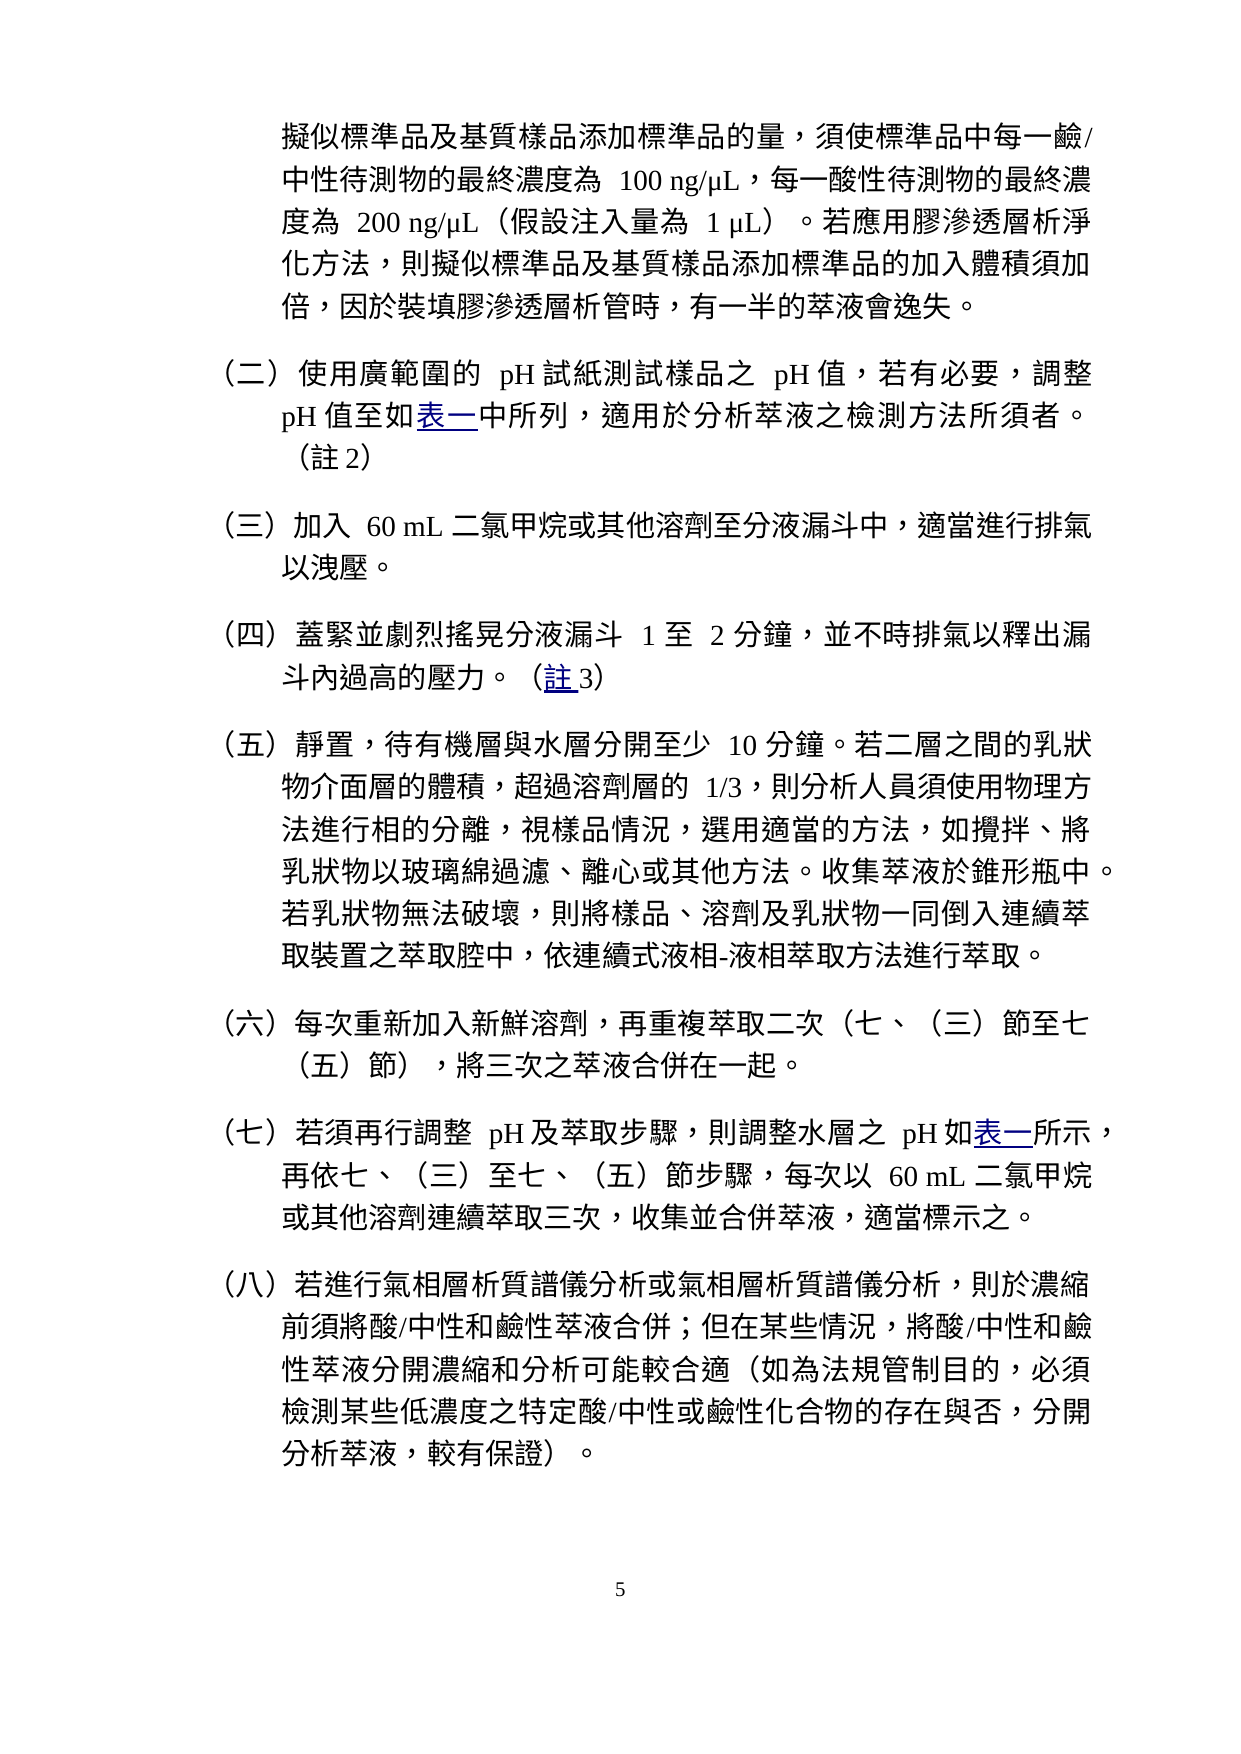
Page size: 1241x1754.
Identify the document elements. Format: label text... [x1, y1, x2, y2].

text （六）每次重新加入新鮮溶劑，再重複萃取二次（七、（三）節至七、（五）節），將三次之萃液合併在一起。 [206, 1000, 1092, 1085]
text （二）使用廣範圍的 pH試紙測試樣品之 pH值，若有必要，調整 pH值至如表一中所列，適用於分析萃液之檢測方法所須者。（註2） [206, 350, 1092, 477]
text （八）若進行氣相層析質譜儀分析或氣相層析質譜儀分析，則於濃縮前須將酸/中性和鹼性萃液合併；但在某些情況，將酸/中性和鹼性萃液分開濃縮和分析可能較合適（如為法規管制目的，必須檢測某些低濃度之特定酸/中性或鹼性化合物的存在與否，分開分析萃液，較有保證）。 [206, 1262, 1092, 1473]
text （一）以 1 L有刻度的量筒，量取 1 L或適當體積的樣品，將其完全倒入分液漏斗中；若估計樣品濃度高時，則取較少體積的樣品，以不含有機物的試劑水，稀釋至 1 L。依樣品特性及各分析方法，選擇適當的擬似標準品及基質樣品添加標準品，以移液管加入 1.0 mL 擬似標準品於所有樣品、添加樣品及空白樣品中。於每批樣品中所選定的添加分析樣品中，以移液管加入 1.0 mL 基質樣品添加標準品。對鹼/中性-酸的分析，在待測萃液中加入擬似標準品及基質樣品添加標準品的量，須使標準品中每一鹼/中性待測物的最終濃度為 100 ng/μL，每一酸性待測物的最終濃度為 200 ng/μL（假設注入量為 1 μL）。若應用膠滲透層析淨化方法，則擬似標準品及基質樣品添加標準品的加入體積須加倍，因於裝填膠滲透層析管時，有一半的萃液會逸失。 [206, 114, 1092, 325]
text （四）蓋緊並劇烈搖晃分液漏斗 1 至 2 分鐘，並不時排氣以釋出漏斗內過高的壓力。（註3） [206, 612, 1092, 696]
text （七）若須再行調整 pH及萃取步驟，則調整水層之 pH如表一所示，再依七、（三）至七、（五）節步驟，每次以 60 mL 二氯甲烷或其他溶劑連續萃取三次，收集並合併萃液，適當標示之。 [206, 1110, 1092, 1237]
text （三）加入 60 mL 二氯甲烷或其他溶劑至分液漏斗中，適當進行排氣以洩壓。 [206, 502, 1092, 587]
text （五）靜置，待有機層與水層分開至少 10 分鐘。若二層之間的乳狀物介面層的體積，超過溶劑層的 1/3，則分析人員須使用物理方法進行相的分離，視樣品情況，選用適當的方法，如攪拌、將乳狀物以玻璃綿過濾、離心或其他方法。收集萃液於錐形瓶中。若乳狀物無法破壞，則將樣品、溶劑及乳狀物一同倒入連續萃取裝置之萃取腔中，依連續式液相-液相萃取方法進行萃取。 [206, 721, 1092, 975]
